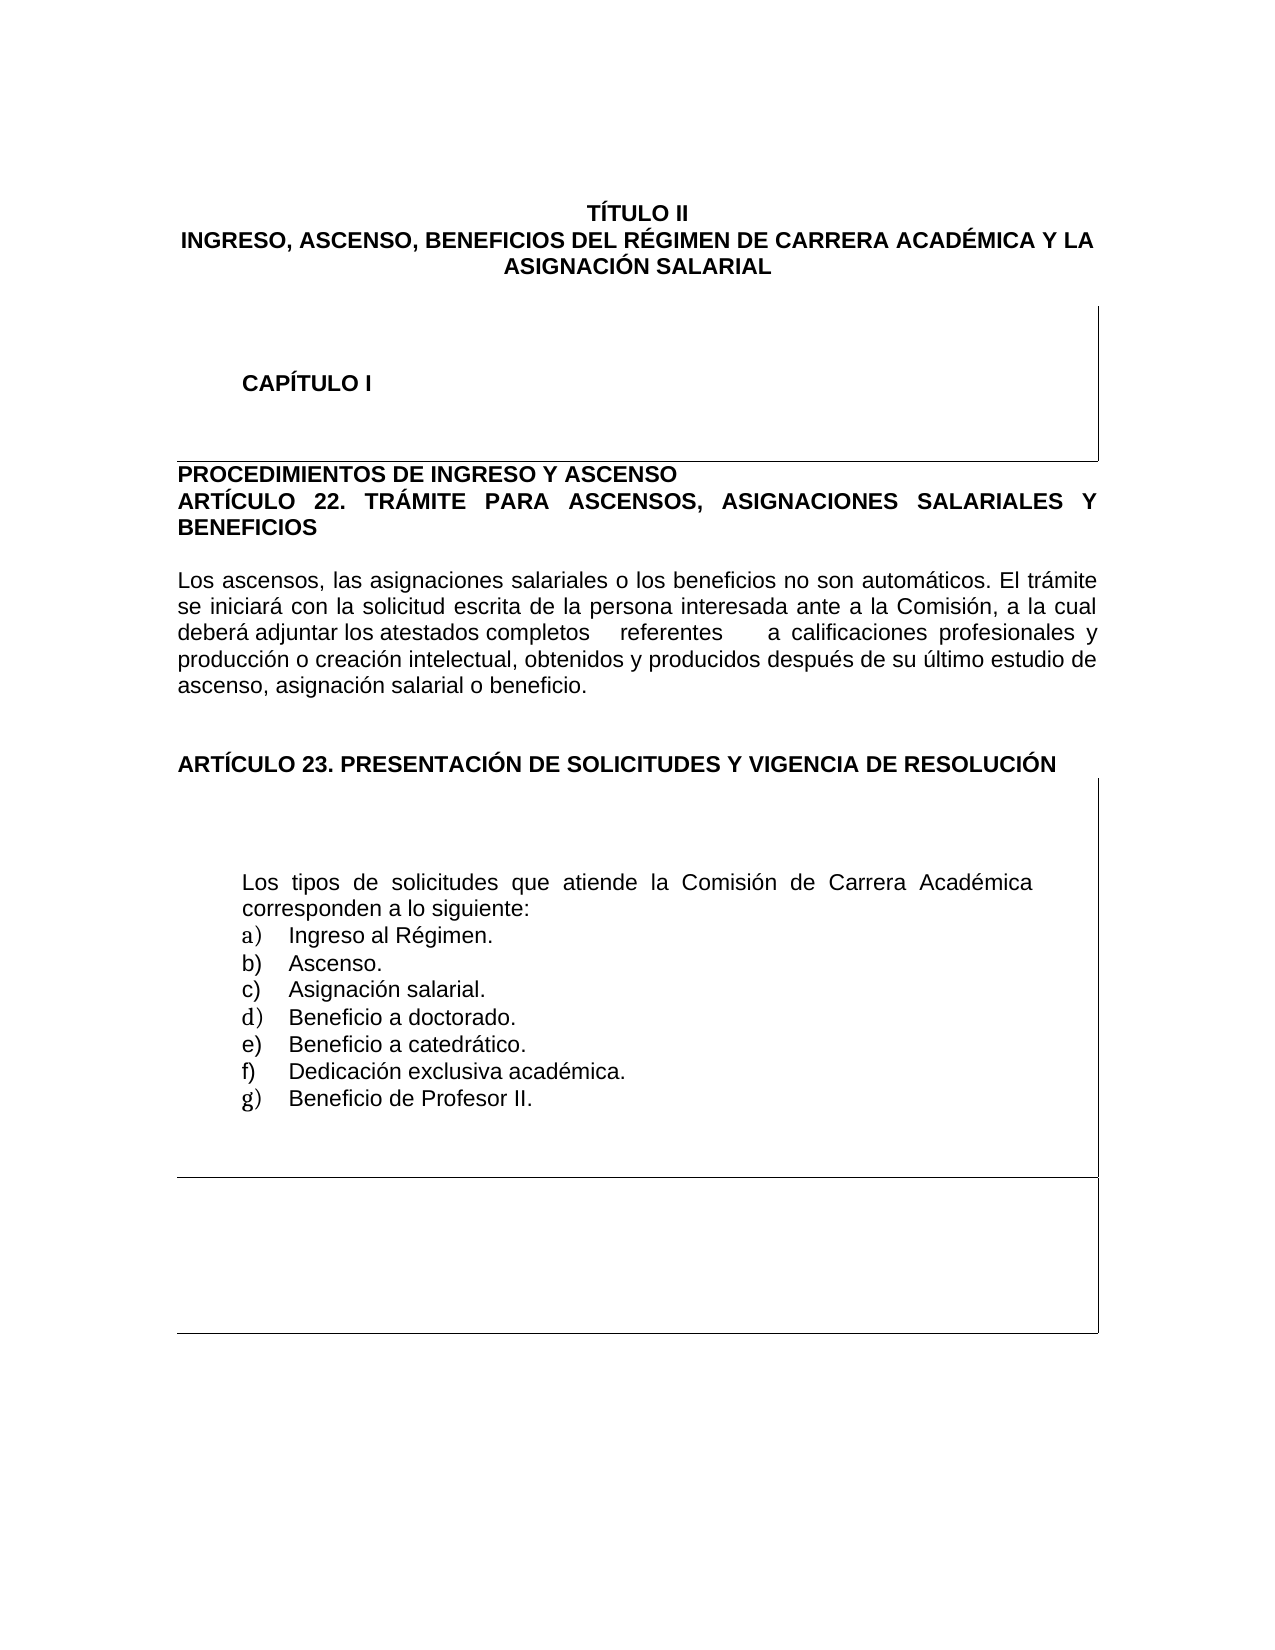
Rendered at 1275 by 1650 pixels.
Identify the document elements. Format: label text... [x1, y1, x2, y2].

text TÍTULO II [177, 200, 1098, 227]
list Ascenso. [177, 950, 1098, 976]
text PROCEDIMIENTOS DE INGRESO Y ASCENSO [177, 461, 1098, 488]
text CAPÍTULO I [177, 306, 1098, 461]
list Ingreso al Régimen. [177, 921, 1098, 950]
list Asignación salarial. [177, 976, 1098, 1003]
text INGRESO, ASCENSO, BENEFICIOS DEL RÉGIMEN DE CARRERA ACADÉMICA Y LA ASIGNACIÓN SALARIAL [177, 227, 1098, 279]
text ARTÍCULO 22. TRÁMITE PARA ASCENSOS, ASIGNACIONES SALARIALES Y BENEFICIOS [177, 488, 1098, 540]
list Beneficio a catedrático. [177, 1031, 1098, 1058]
text Los tipos de solicitudes que atiende la Comisión de Carrera Académica corresponden a lo siguiente: [177, 868, 1098, 921]
list Dedicación exclusiva académica. [177, 1058, 1098, 1084]
text ARTÍCULO 23. PRESENTACIÓN DE SOLICITUDES Y VIGENCIA DE RESOLUCIÓN [177, 751, 1098, 777]
text Los ascensos, las asignaciones salariales o los beneficios no son automáticos. El trámite se iniciará con la solicitud escrita de la persona interesada ante a la Comisión, a la cual deberá adjuntar los atestados completos referentes a calificaciones profesionales y producción o creación intelectual, obtenidos y producidos después de su último estudio de ascenso, asignación salarial o beneficio. [177, 567, 1098, 698]
list Beneficio de Profesor II. [177, 1084, 1098, 1177]
list Beneficio a doctorado. [177, 1003, 1098, 1031]
